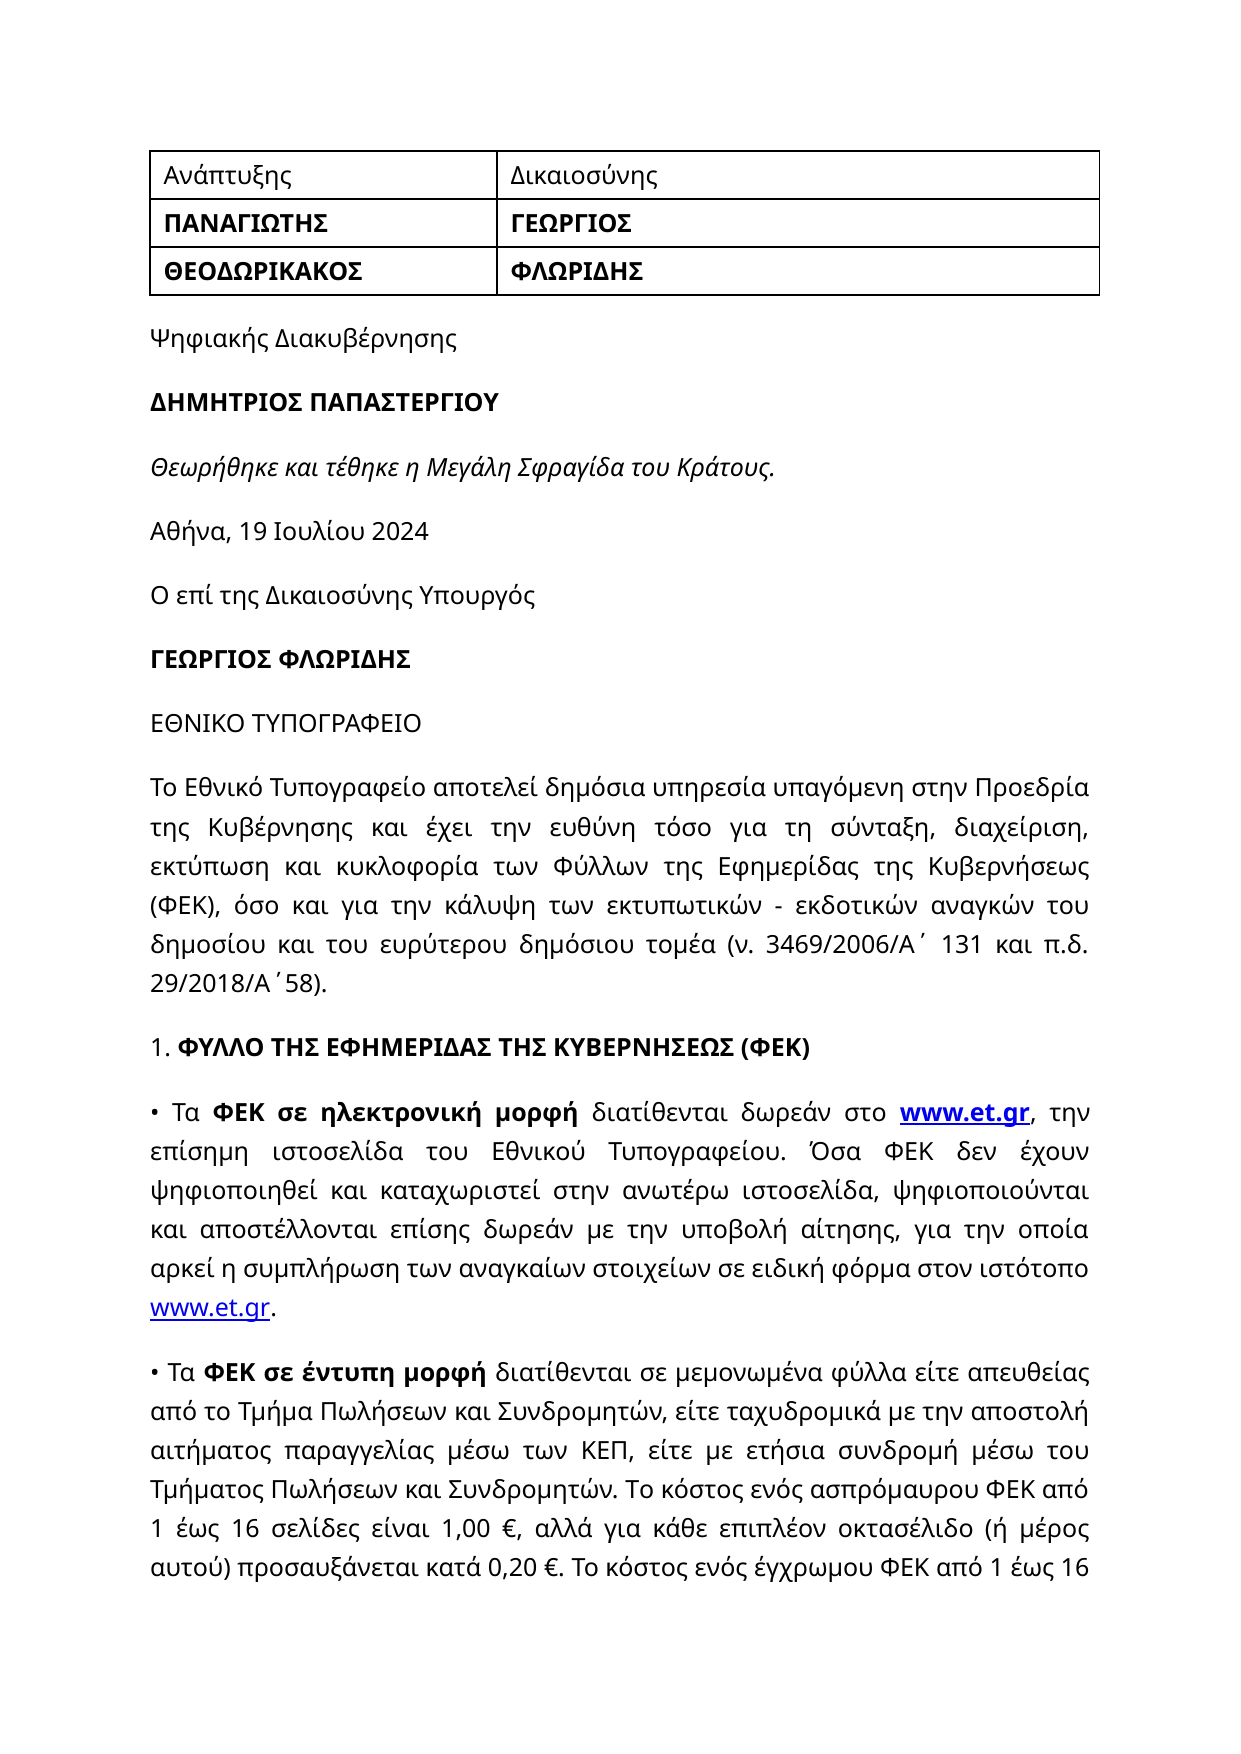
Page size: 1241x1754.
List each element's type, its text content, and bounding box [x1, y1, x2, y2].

text ΔΗΜΗΤΡΙΟΣ ΠΑΠΑΣΤΕΡΓΙΟΥ [150, 385, 1090, 419]
table_cell Δικαιοσύνης [498, 152, 1099, 198]
text Ψηφιακής Διακυβέρνησης [150, 321, 1090, 355]
table_cell ΦΛΩΡΙΔΗΣ [498, 248, 1099, 294]
text Θεωρήθηκε και τέθηκε η Μεγάλη Σφραγίδα του Κράτους. [150, 449, 1090, 483]
text Το Εθνικό Τυπογραφείο αποτελεί δημόσια υπηρεσία υπαγόμενη στην Προεδρία της Κυβέρνησης και έχει την ευθύνη τόσο για τη σύνταξη, διαχείριση, εκτύπωση και κυκλοφορία των Φύλλων της Εφημερίδας της Κυβερνήσεως (ΦΕΚ), όσο και για την κάλυψη των εκτυπωτικών - εκδοτικών αναγκών του δημοσίου και του ευρύτερου δημόσιου τομέα (ν. 3469/2006/Α΄ 131 και π.δ. 29/2018/Α΄58). [150, 770, 1090, 1000]
text 1. ΦΥΛΛΟ ΤΗΣ ΕΦΗΜΕΡΙΔΑΣ ΤΗΣ ΚΥΒΕΡΝΗΣΕΩΣ (ΦΕΚ) [150, 1030, 1090, 1064]
table_cell ΠΑΝΑΓΙΩΤΗΣ [151, 200, 496, 246]
text ΕΘΝΙΚΟ ΤΥΠΟΓΡΑΦΕΙΟ [150, 706, 1090, 740]
table_cell ΓΕΩΡΓΙΟΣ [498, 200, 1099, 246]
text ΓΕΩΡΓΙΟΣ ΦΛΩΡΙΔΗΣ [150, 642, 1090, 676]
text Αθήνα, 19 Ιουλίου 2024 [150, 513, 1090, 547]
text • Τα ΦΕΚ σε ηλεκτρονική μορφή διατίθενται δωρεάν στο www.et.gr, την επίσημη ιστοσελίδα του Εθνικού Τυπογραφείου. Όσα ΦΕΚ δεν έχουν ψηφιοποιηθεί και καταχωριστεί στην ανωτέρω ιστοσελίδα, ψηφιοποιούνται και αποστέλλονται επίσης δωρεάν με την υποβολή αίτησης, για την οποία αρκεί η συμπλήρωση των αναγκαίων στοιχείων σε ειδική φόρμα στον ιστότοπο www.et.gr. [150, 1094, 1090, 1324]
table_cell ΘΕΟΔΩΡΙΚΑΚΟΣ [151, 248, 496, 294]
text • Τα ΦΕΚ σε έντυπη μορφή διατίθενται σε μεμονωμένα φύλλα είτε απευθείας από το Τμήμα Πωλήσεων και Συνδρομητών, είτε ταχυδρομικά με την αποστολή αιτήματος παραγγελίας μέσω των ΚΕΠ, είτε με ετήσια συνδρομή μέσω του Τμήματος Πωλήσεων και Συνδρομητών. Tο κόστος ενός ασπρόμαυρου ΦΕΚ από 1 έως 16 σελίδες είναι 1,00 €, αλλά για κάθε επιπλέον οκτασέλιδο (ή μέρος αυτού) προσαυξάνεται κατά 0,20 €. Το κόστος ενός έγχρωμου ΦΕΚ από 1 έως 16 [150, 1354, 1090, 1584]
text Ο επί της Δικαιοσύνης Υπουργός [150, 578, 1090, 612]
table_cell Ανάπτυξης [151, 152, 496, 198]
